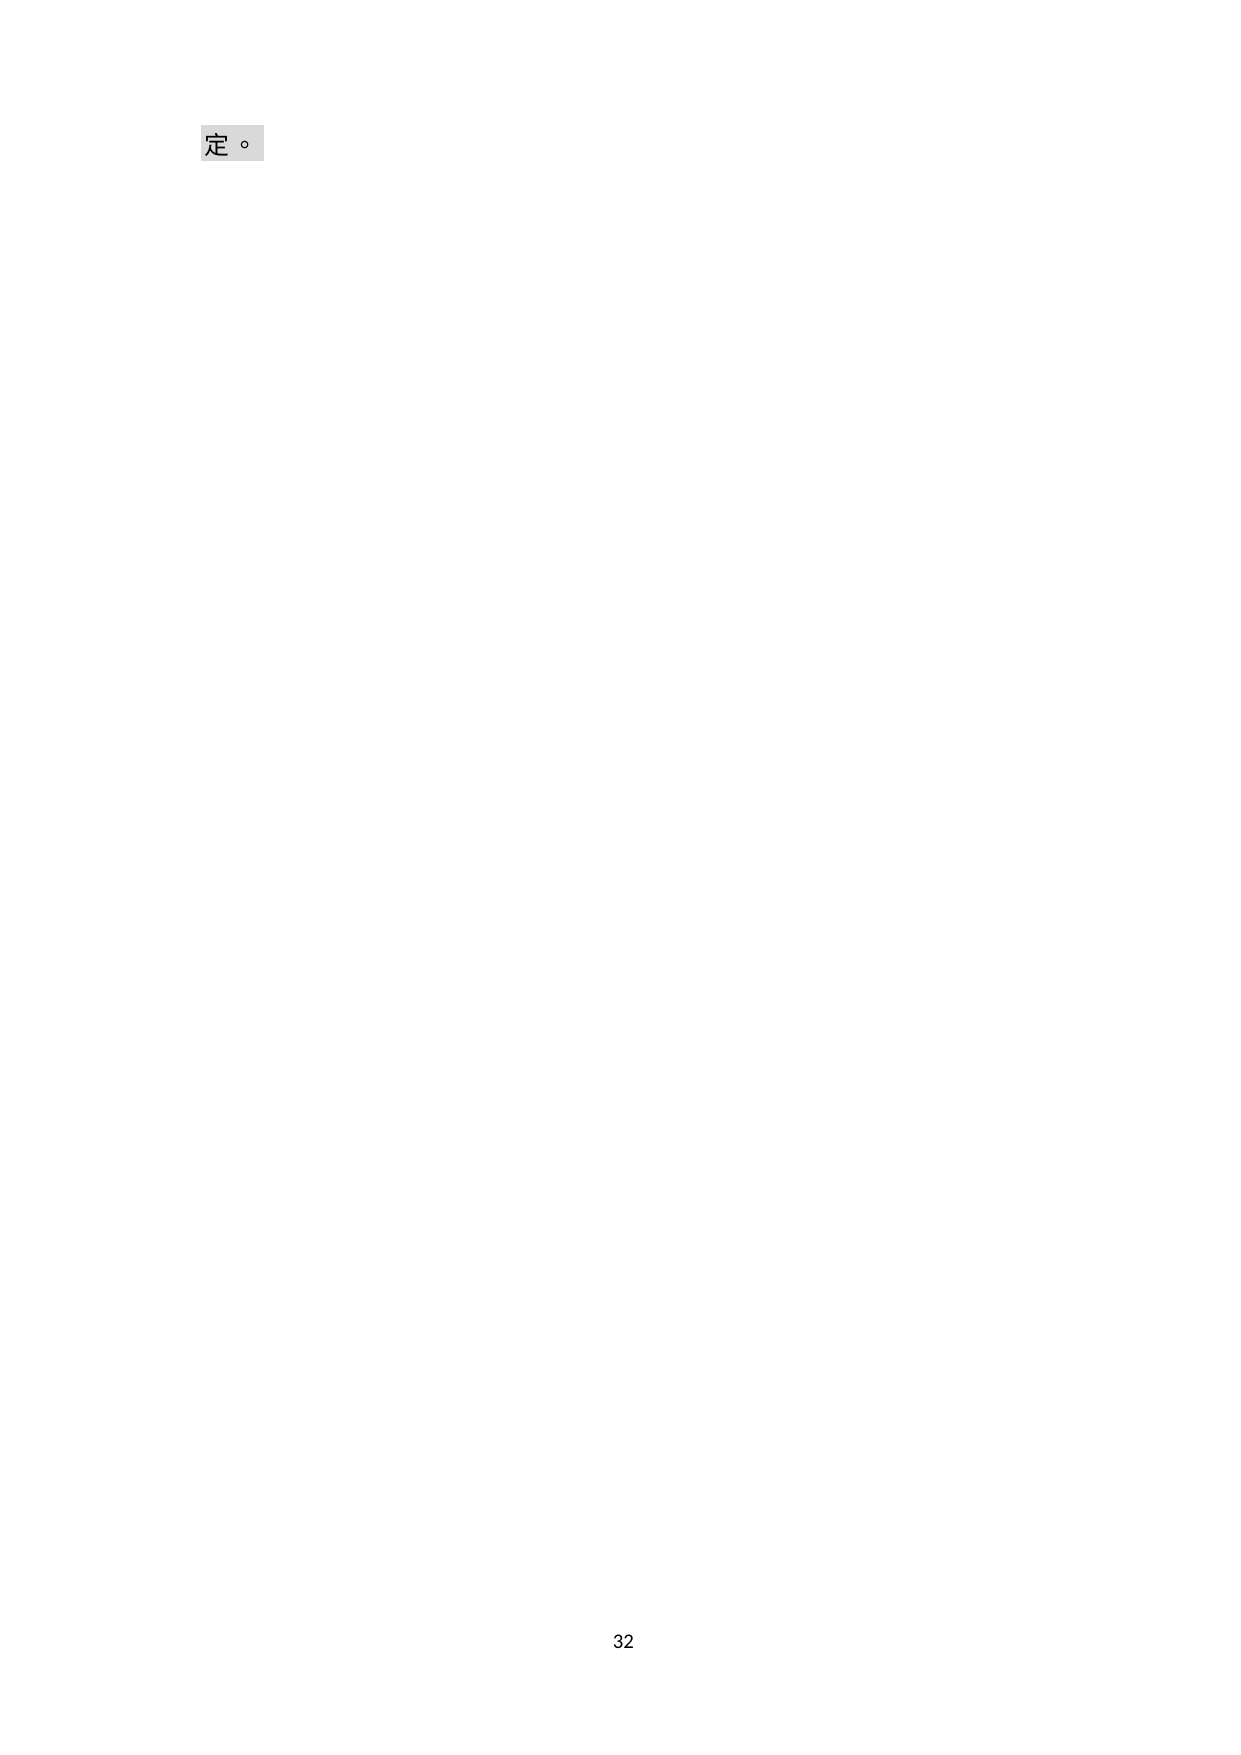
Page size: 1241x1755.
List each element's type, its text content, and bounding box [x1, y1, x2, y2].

text 定。 [174, 102, 1097, 164]
